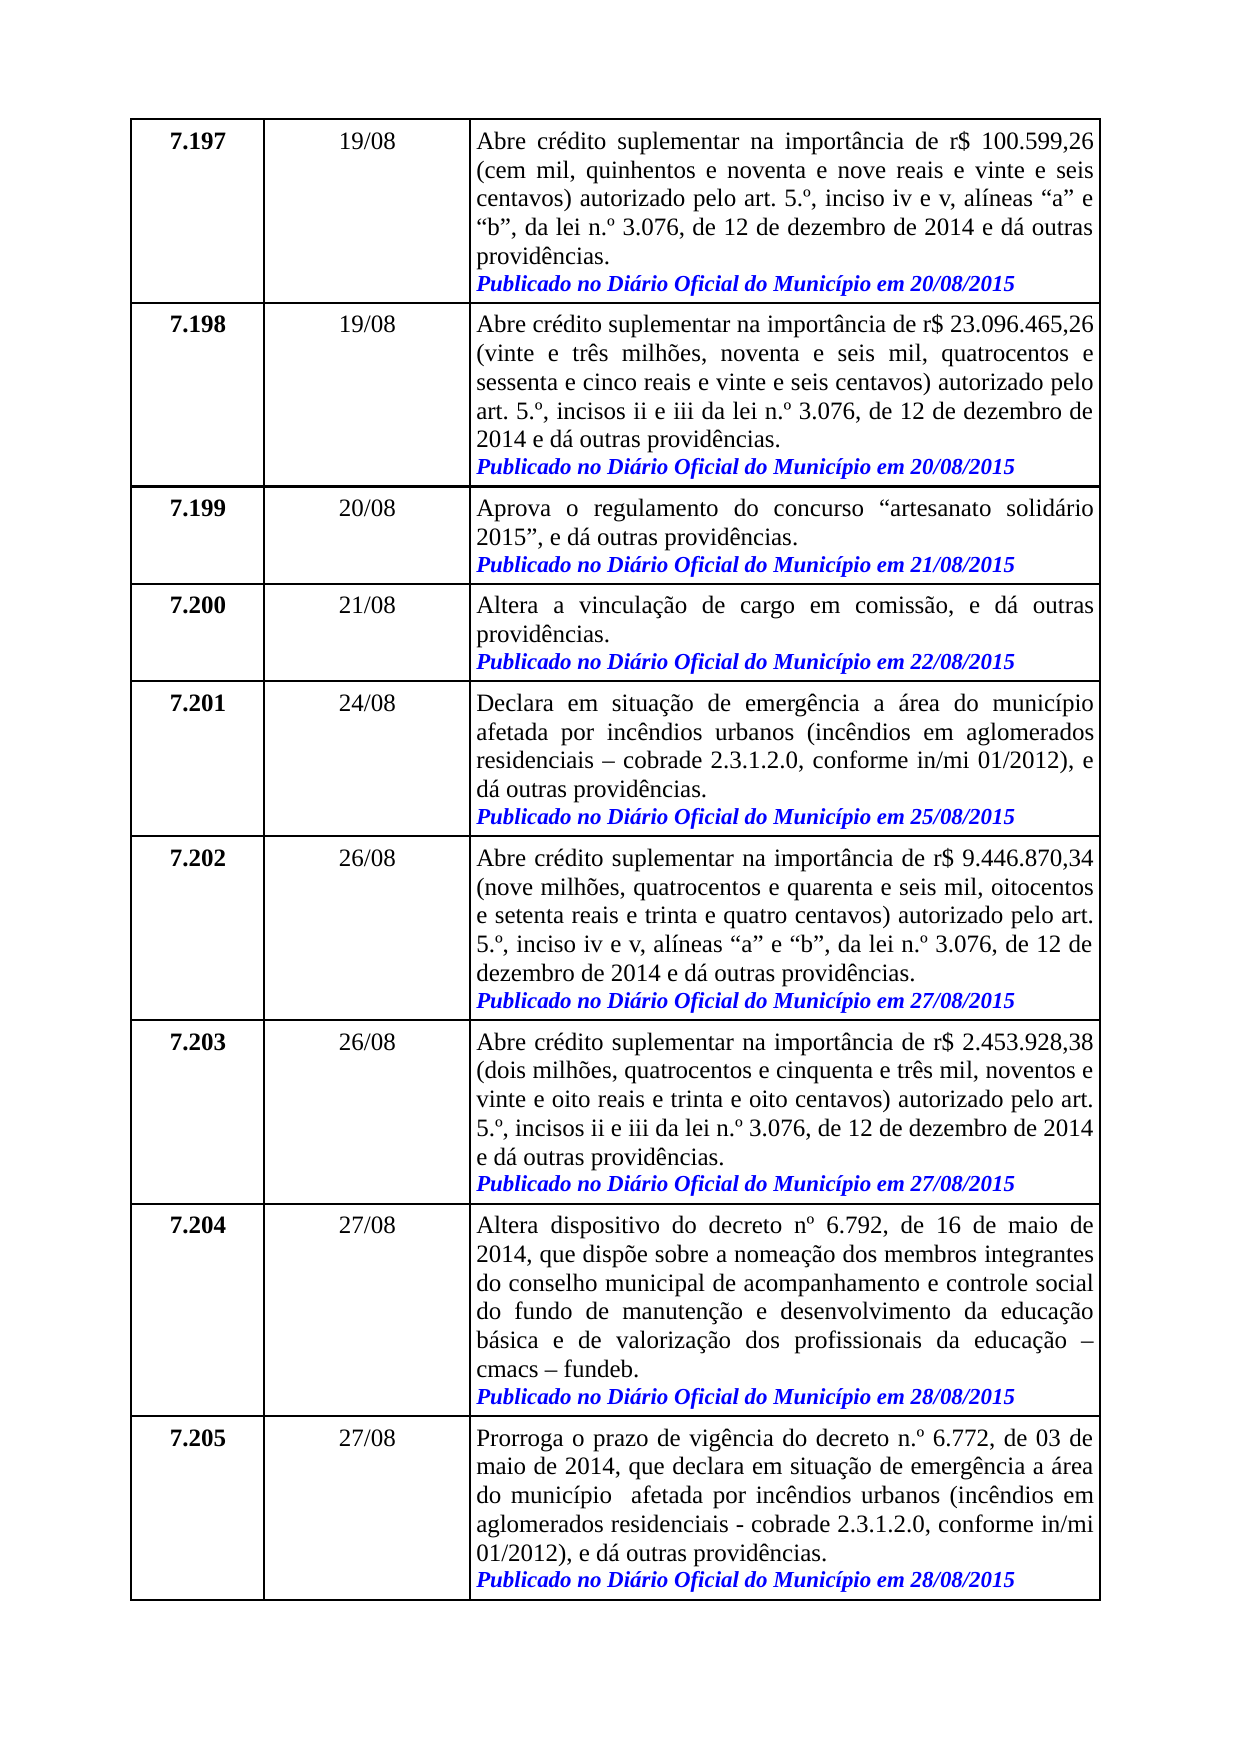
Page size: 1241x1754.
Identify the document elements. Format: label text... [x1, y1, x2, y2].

table_cell Aprova o regulamento do concurso “artesanato solidário 2015”, e dá outras providências. Publicado no Diário Oficial do Município em 21/08/2015 [471, 488, 1099, 583]
table_cell Abre crédito suplementar na importância de r$ 2.453.928,38 (dois milhões, quatrocentos e cinquenta e três mil, noventos e vinte e oito reais e trinta e oito centavos) autorizado pelo art. 5.º, incisos ii e iii da lei n.º 3.076, de 12 de dezembro de 2014 e dá outras providências. Publicado no Diário Oficial do Município em 27/08/2015 [471, 1021, 1099, 1202]
table_cell 7.200 [132, 585, 263, 680]
table_cell 7.204 [132, 1205, 263, 1415]
table_cell Abre crédito suplementar na importância de r$ 100.599,26 (cem mil, quinhentos e noventa e nove reais e vinte e seis centavos) autorizado pelo art. 5.º, inciso iv e v, alíneas “a” e “b”, da lei n.º 3.076, de 12 de dezembro de 2014 e dá outras providências. Publicado no Diário Oficial do Município em 20/08/2015 [471, 120, 1099, 302]
table_cell Altera a vinculação de cargo em comissão, e dá outras providências. Publicado no Diário Oficial do Município em 22/08/2015 [471, 585, 1099, 680]
table_cell 7.198 [132, 304, 263, 485]
table_cell 7.203 [132, 1021, 263, 1202]
table_cell Altera dispositivo do decreto nº 6.792, de 16 de maio de 2014, que dispõe sobre a nomeação dos membros integrantes do conselho municipal de acompanhamento e controle social do fundo de manutenção e desenvolvimento da educação básica e de valorização dos profissionais da educação – cmacs – fundeb. Publicado no Diário Oficial do Município em 28/08/2015 [471, 1205, 1099, 1415]
table_cell 19/08 [265, 120, 469, 302]
table_cell 7.202 [132, 837, 263, 1019]
table_cell 7.201 [132, 682, 263, 835]
table_cell Prorroga o prazo de vigência do decreto n.º 6.772, de 03 de maio de 2014, que declara em situação de emergência a área do município afetada por incêndios urbanos (incêndios em aglomerados residenciais - cobrade 2.3.1.2.0, conforme in/mi 01/2012), e dá outras providências. Publicado no Diário Oficial do Município em 28/08/2015 [471, 1417, 1099, 1598]
table_cell 27/08 [265, 1205, 469, 1415]
table_cell 21/08 [265, 585, 469, 680]
table_cell 20/08 [265, 488, 469, 583]
table_cell Abre crédito suplementar na importância de r$ 9.446.870,34 (nove milhões, quatrocentos e quarenta e seis mil, oitocentos e setenta reais e trinta e quatro centavos) autorizado pelo art. 5.º, inciso iv e v, alíneas “a” e “b”, da lei n.º 3.076, de 12 de dezembro de 2014 e dá outras providências. Publicado no Diário Oficial do Município em 27/08/2015 [471, 837, 1099, 1019]
table_cell 27/08 [265, 1417, 469, 1598]
table_cell 26/08 [265, 837, 469, 1019]
table_cell 26/08 [265, 1021, 469, 1202]
table_cell 7.205 [132, 1417, 263, 1598]
table_cell 7.197 [132, 120, 263, 302]
table_cell 24/08 [265, 682, 469, 835]
table_cell Declara em situação de emergência a área do município afetada por incêndios urbanos (incêndios em aglomerados residenciais – cobrade 2.3.1.2.0, conforme in/mi 01/2012), e dá outras providências. Publicado no Diário Oficial do Município em 25/08/2015 [471, 682, 1099, 835]
table_cell Abre crédito suplementar na importância de r$ 23.096.465,26 (vinte e três milhões, noventa e seis mil, quatrocentos e sessenta e cinco reais e vinte e seis centavos) autorizado pelo art. 5.º, incisos ii e iii da lei n.º 3.076, de 12 de dezembro de 2014 e dá outras providências. Publicado no Diário Oficial do Município em 20/08/2015 [471, 304, 1099, 485]
table_cell 19/08 [265, 304, 469, 485]
table_cell 7.199 [132, 488, 263, 583]
